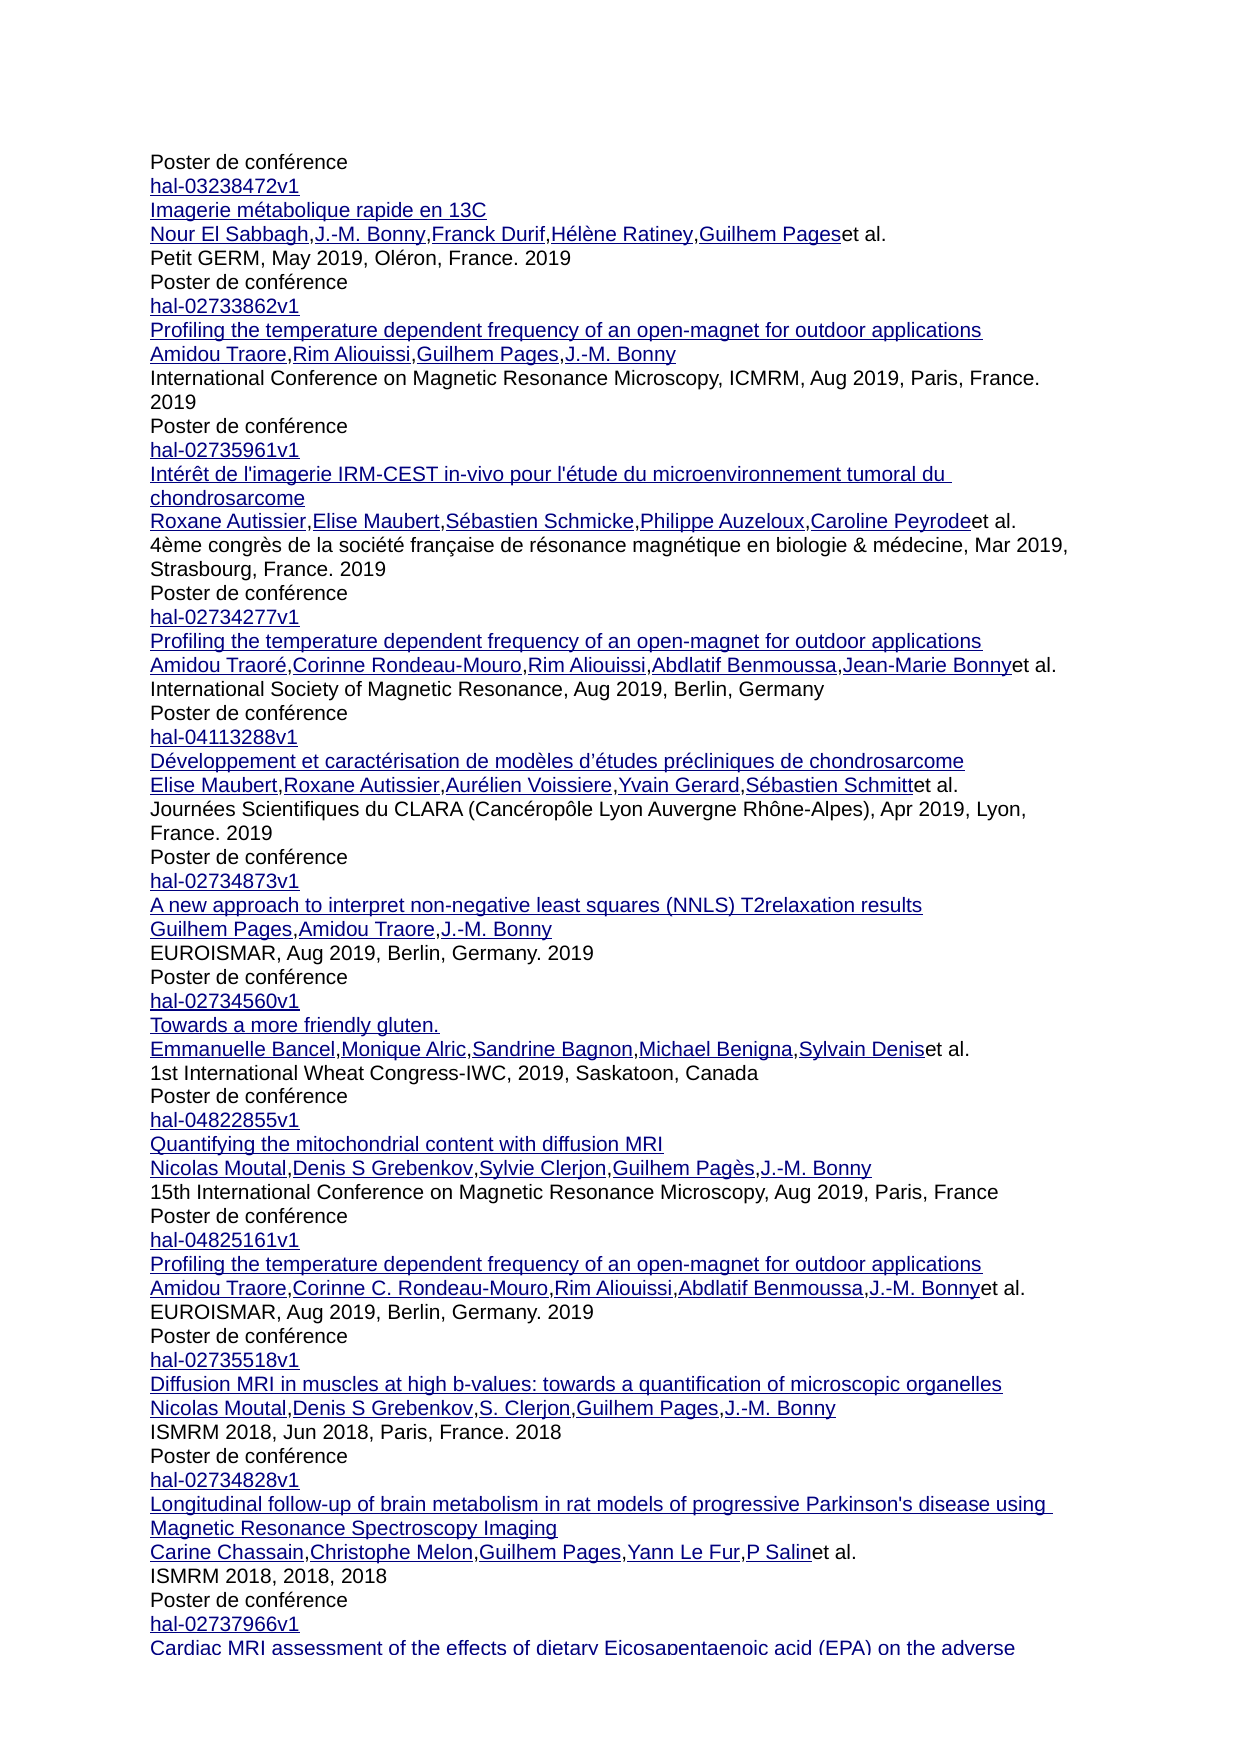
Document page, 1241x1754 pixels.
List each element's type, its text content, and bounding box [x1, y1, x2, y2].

table_cell Développement et caractérisation de modèles d’études précliniques de chondrosarcome Elise Maubert,Roxane Autissier,Aurélien Voissiere,Yvain Gerard,Sébastien Schmittet al. Journées Scientifiques du CLARA (Cancéropôle Lyon Auvergne Rhône-Alpes), Apr 2019, Lyon, France. 2019 Poster de conférence hal-02734873v1 [150, 749, 1090, 893]
table_cell Quantifying the mitochondrial content with diffusion MRI Nicolas Moutal,Denis S Grebenkov,Sylvie Clerjon,Guilhem Pagès,J.-M. Bonny 15th International Conference on Magnetic Resonance Microscopy, Aug 2019, Paris, France Poster de conférence hal-04825161v1 [150, 1132, 1090, 1252]
table_cell Profiling the temperature dependent frequency of an open-magnet for outdoor applications Amidou Traore,Rim Aliouissi,Guilhem Pages,J.-M. Bonny International Conference on Magnetic Resonance Microscopy, ICMRM, Aug 2019, Paris, France. 2019 Poster de conférence hal-02735961v1 [150, 318, 1090, 461]
table_cell Longitudinal follow-up of brain metabolism in rat models of progressive Parkinson's disease using Magnetic Resonance Spectroscopy Imaging Carine Chassain,Christophe Melon,Guilhem Pages,Yann Le Fur,P Salinet al. ISMRM 2018, 2018, 2018 Poster de conférence hal-02737966v1 [150, 1492, 1090, 1635]
table_cell Diffusion MRI in muscles at high b-values: towards a quantification of microscopic organelles Nicolas Moutal,Denis S Grebenkov,S. Clerjon,Guilhem Pages,J.-M. Bonny ISMRM 2018, Jun 2018, Paris, France. 2018 Poster de conférence hal-02734828v1 [150, 1372, 1090, 1492]
table_cell Cardiac MRI assessment of the effects of dietary Eicosapentaenoic acid (EPA) on the adverse [150, 1635, 1090, 1655]
table_cell Intérêt de l'imagerie IRM-CEST in-vivo pour l'étude du microenvironnement tumoral du chondrosarcome Roxane Autissier,Elise Maubert,Sébastien Schmicke,Philippe Auzeloux,Caroline Peyrodeet al. 4ème congrès de la société française de résonance magnétique en biologie & médecine, Mar 2019, Strasbourg, France. 2019 Poster de conférence hal-02734277v1 [150, 461, 1090, 629]
table_cell Profiling the temperature dependent frequency of an open-magnet for outdoor applications Amidou Traore,Corinne C. Rondeau-Mouro,Rim Aliouissi,Abdlatif Benmoussa,J.-M. Bonnyet al. EUROISMAR, Aug 2019, Berlin, Germany. 2019 Poster de conférence hal-02735518v1 [150, 1252, 1090, 1372]
table_cell Poster de conférence hal-03238472v1 [150, 150, 1090, 198]
table_cell Towards a more friendly gluten. Emmanuelle Bancel,Monique Alric,Sandrine Bagnon,Michael Benigna,Sylvain Deniset al. 1st International Wheat Congress-IWC, 2019, Saskatoon, Canada Poster de conférence hal-04822855v1 [150, 1013, 1090, 1132]
table_cell Imagerie métabolique rapide en 13C Nour El Sabbagh,J.-M. Bonny,Franck Durif,Hélène Ratiney,Guilhem Pageset al. Petit GERM, May 2019, Oléron, France. 2019 Poster de conférence hal-02733862v1 [150, 198, 1090, 318]
table_cell A new approach to interpret non-negative least squares (NNLS) T2relaxation results Guilhem Pages,Amidou Traore,J.-M. Bonny EUROISMAR, Aug 2019, Berlin, Germany. 2019 Poster de conférence hal-02734560v1 [150, 893, 1090, 1012]
table_cell Profiling the temperature dependent frequency of an open-magnet for outdoor applications Amidou Traoré,Corinne Rondeau-Mouro,Rim Aliouissi,Abdlatif Benmoussa,Jean-Marie Bonnyet al. International Society of Magnetic Resonance, Aug 2019, Berlin, Germany Poster de conférence hal-04113288v1 [150, 629, 1090, 749]
